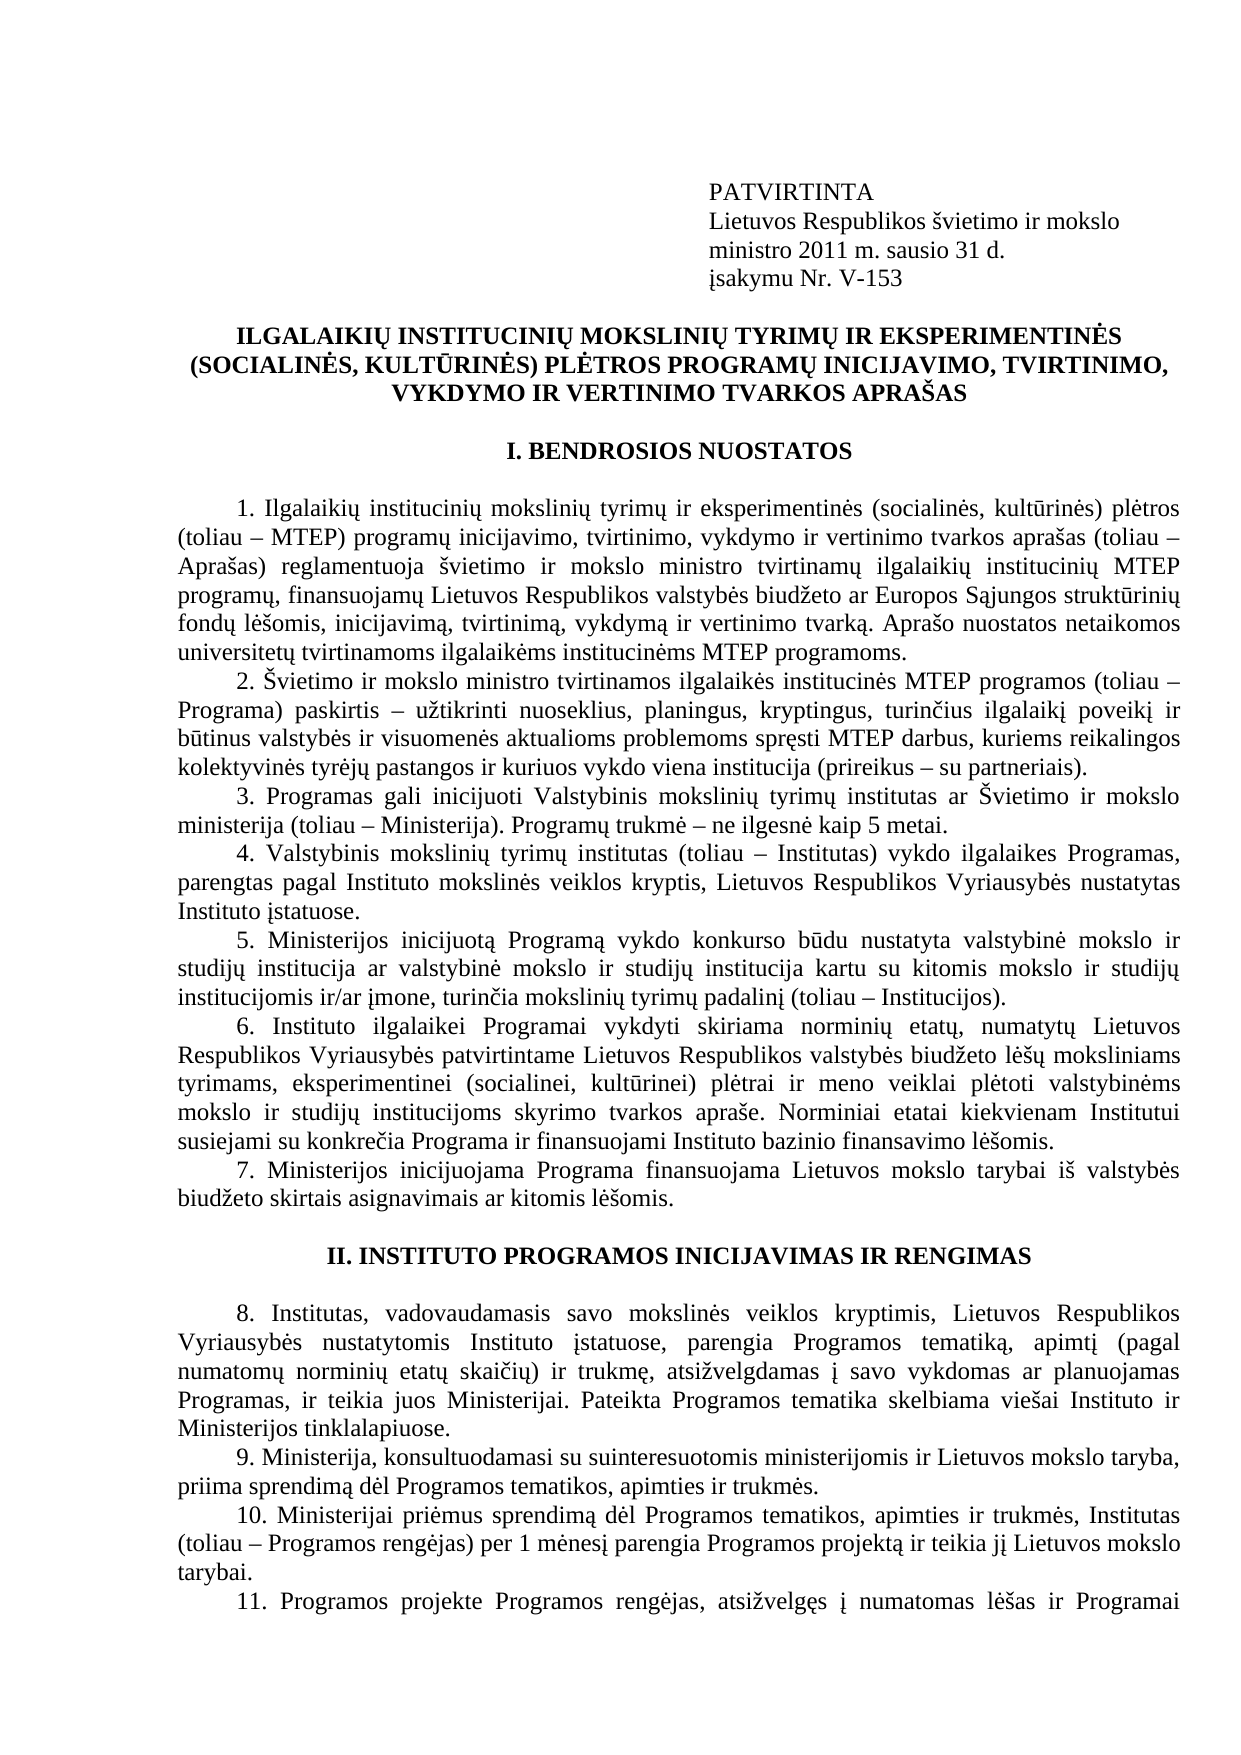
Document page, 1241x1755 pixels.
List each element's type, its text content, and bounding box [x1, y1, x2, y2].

text 10. Ministerijai priėmus sprendimą dėl Programos tematikos, apimties ir trukmės, Institutas (toliau – Programos rengėjas) per 1 mėnesį parengia Programos projektą ir teikia jį Lietuvos mokslo tarybai. [177, 1500, 1181, 1586]
text ministro 2011 m. sausio 31 d. [177, 235, 1181, 263]
text PATVIRTINTA [177, 177, 1181, 206]
text 7. Ministerijos inicijuojama Programa finansuojama Lietuvos mokslo tarybai iš valstybės biudžeto skirtais asignavimais ar kitomis lėšomis. [177, 1155, 1181, 1212]
text 8. Institutas, vadovaudamasis savo mokslinės veiklos kryptimis, Lietuvos Respublikos Vyriausybės nustatytomis Instituto įstatuose, parengia Programos tematiką, apimtį (pagal numatomų norminių etatų skaičių) ir trukmę, atsižvelgdamas į savo vykdomas ar planuojamas Programas, ir teikia juos Ministerijai. Pateikta Programos tematika skelbiama viešai Instituto ir Ministerijos tinklalapiuose. [177, 1298, 1181, 1442]
text 5. Ministerijos inicijuotą Programą vykdo konkurso būdu nustatyta valstybinė mokslo ir studijų institucija ar valstybinė mokslo ir studijų institucija kartu su kitomis mokslo ir studijų institucijomis ir/ar įmone, turinčia mokslinių tyrimų padalinį (toliau – Institucijos). [177, 925, 1181, 1011]
text 3. Programas gali inicijuoti Valstybinis mokslinių tyrimų institutas ar Švietimo ir mokslo ministerija (toliau – Ministerija). Programų trukmė – ne ilgesnė kaip 5 metai. [177, 781, 1181, 838]
text 2. Švietimo ir mokslo ministro tvirtinamos ilgalaikės institucinės MTEP programos (toliau – Programa) paskirtis – užtikrinti nuoseklius, planingus, kryptingus, turinčius ilgalaikį poveikį ir būtinus valstybės ir visuomenės aktualioms problemoms spręsti MTEP darbus, kuriems reikalingos kolektyvinės tyrėjų pastangos ir kuriuos vykdo viena institucija (prireikus – su partneriais). [177, 666, 1181, 781]
text įsakymu Nr. V-153 [177, 263, 1181, 292]
text II. INSTITUTO PROGRAMOS INICIJAVIMAS IR RENGIMAS [177, 1241, 1181, 1270]
text ILGALAIKIŲ INSTITUCINIŲ MOKSLINIŲ TYRIMŲ IR EKSPERIMENTINĖS (SOCIALINĖS, KULTŪRINĖS) PLĖTROS PROGRAMŲ INICIJAVIMO, TVIRTINIMO, VYKDYMO IR VERTINIMO TVARKOS APRAŠAS [177, 321, 1181, 407]
text 6. Instituto ilgalaikei Programai vykdyti skiriama norminių etatų, numatytų Lietuvos Respublikos Vyriausybės patvirtintame Lietuvos Respublikos valstybės biudžeto lėšų moksliniams tyrimams, eksperimentinei (socialinei, kultūrinei) plėtrai ir meno veiklai plėtoti valstybinėms mokslo ir studijų institucijoms skyrimo tvarkos apraše. Norminiai etatai kiekvienam Institutui susiejami su konkrečia Programa ir finansuojami Instituto bazinio finansavimo lėšomis. [177, 1011, 1181, 1155]
text 4. Valstybinis mokslinių tyrimų institutas (toliau – Institutas) vykdo ilgalaikes Programas, parengtas pagal Instituto mokslinės veiklos kryptis, Lietuvos Respublikos Vyriausybės nustatytas Instituto įstatuose. [177, 838, 1181, 925]
text Lietuvos Respublikos švietimo ir mokslo [177, 206, 1181, 235]
text 9. Ministerija, konsultuodamasi su suinteresuotomis ministerijomis ir Lietuvos mokslo taryba, priima sprendimą dėl Programos tematikos, apimties ir trukmės. [177, 1442, 1181, 1500]
text 11. Programos projekte Programos rengėjas, atsižvelgęs į numatomas lėšas ir Programai [177, 1586, 1181, 1615]
text I. BENDROSIOS NUOSTATOS [177, 436, 1181, 465]
text 1. Ilgalaikių institucinių mokslinių tyrimų ir eksperimentinės (socialinės, kultūrinės) plėtros (toliau – MTEP) programų inicijavimo, tvirtinimo, vykdymo ir vertinimo tvarkos aprašas (toliau – Aprašas) reglamentuoja švietimo ir mokslo ministro tvirtinamų ilgalaikių institucinių MTEP programų, finansuojamų Lietuvos Respublikos valstybės biudžeto ar Europos Sąjungos struktūrinių fondų lėšomis, inicijavimą, tvirtinimą, vykdymą ir vertinimo tvarką. Aprašo nuostatos netaikomos universitetų tvirtinamoms ilgalaikėms institucinėms MTEP programoms. [177, 493, 1181, 666]
